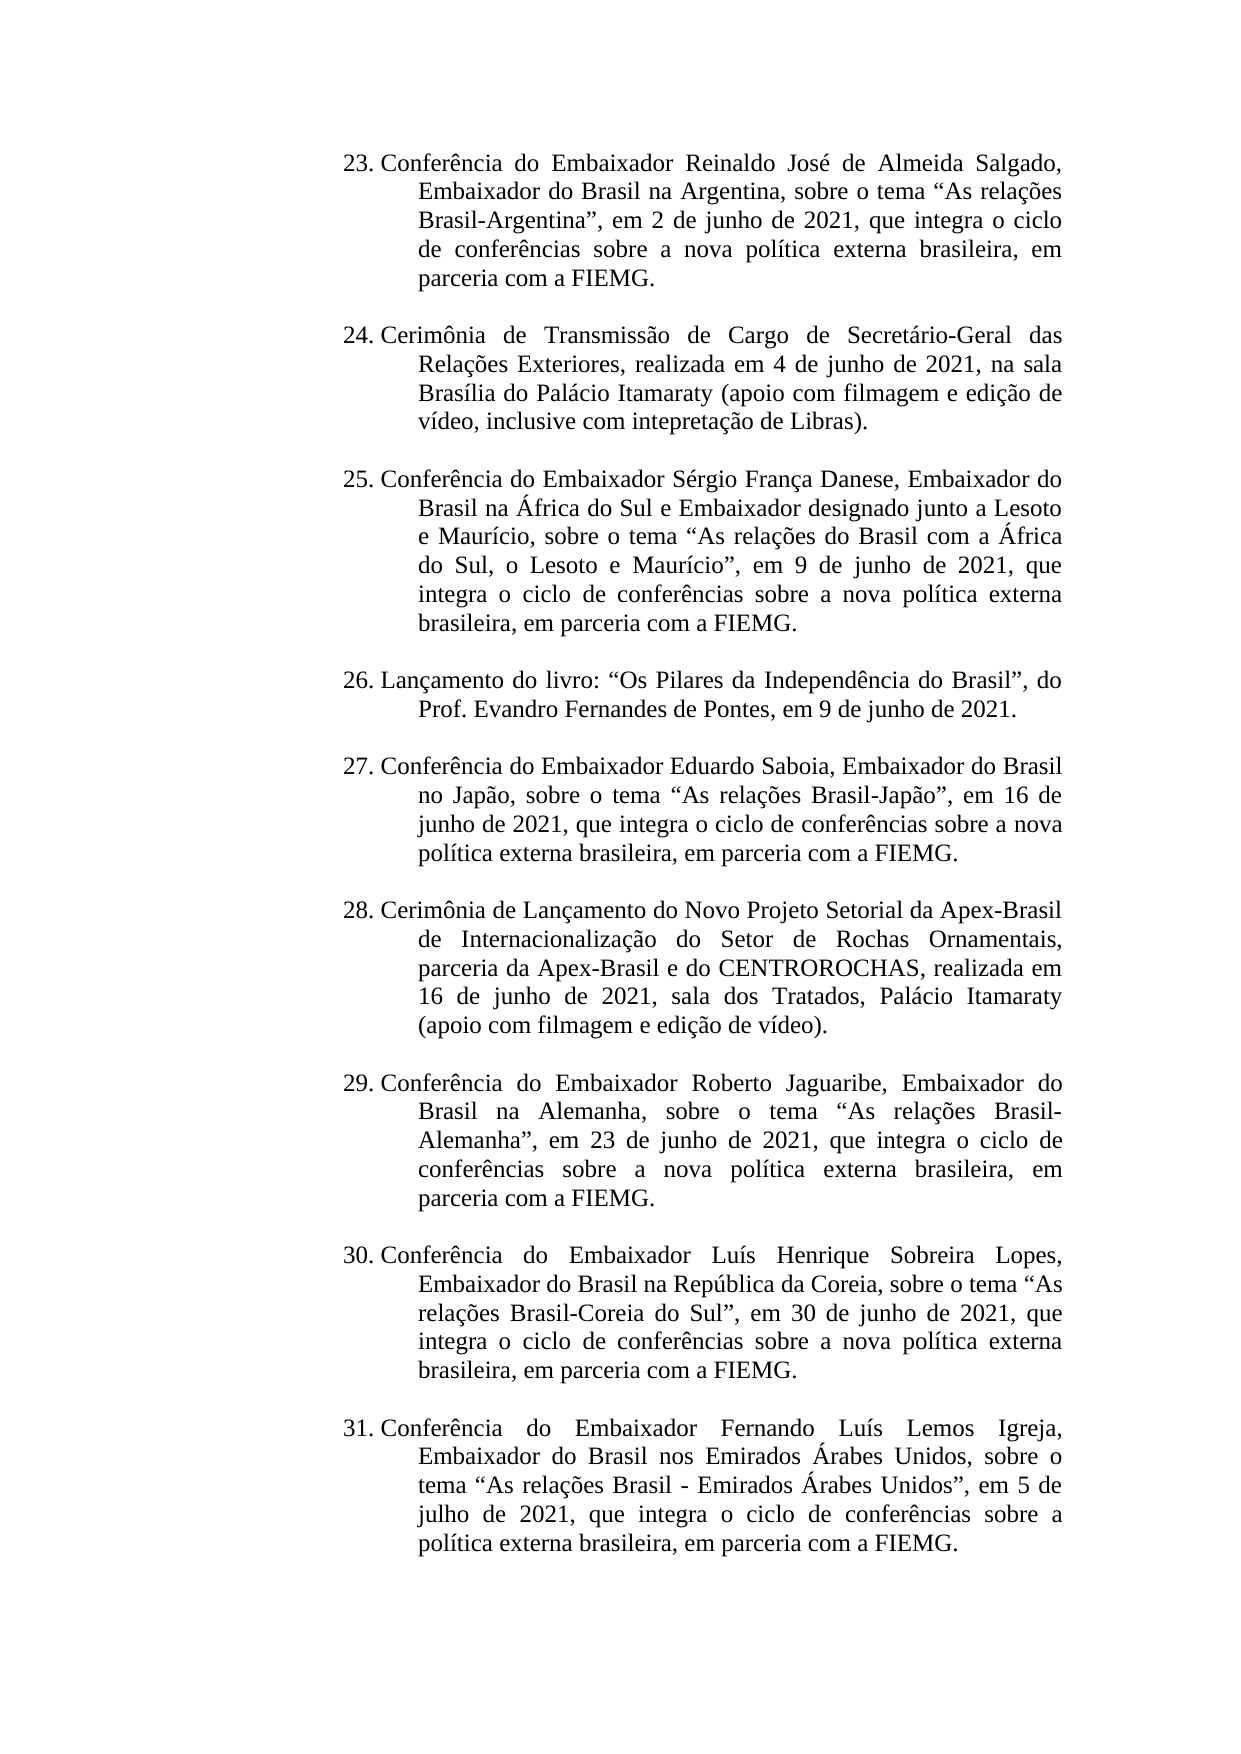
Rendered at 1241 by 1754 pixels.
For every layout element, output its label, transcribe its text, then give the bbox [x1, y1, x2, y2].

list Conferência do Embaixador Sérgio França Danese, Embaixador do Brasil na África do Sul e Embaixador designado junto a Lesoto e Maurício, sobre o tema “As relações do Brasil com a África do Sul, o Lesoto e Maurício”, em 9 de junho de 2021, que integra o ciclo de conferências sobre a nova política externa brasileira, em parceria com a FIEMG. [343, 464, 1063, 636]
list Cerimônia de Transmissão de Cargo de Secretário-Geral das Relações Exteriores, realizada em 4 de junho de 2021, na sala Brasília do Palácio Itamaraty (apoio com filmagem e edição de vídeo, inclusive com intepretação de Libras). [343, 320, 1063, 435]
list Conferência do Embaixador Fernando Luís Lemos Igreja, Embaixador do Brasil nos Emirados Árabes Unidos, sobre o tema “As relações Brasil - Emirados Árabes Unidos”, em 5 de julho de 2021, que integra o ciclo de conferências sobre a política externa brasileira, em parceria com a FIEMG. [343, 1413, 1063, 1556]
list Cerimônia de Lançamento do Novo Projeto Setorial da Apex-Brasil de Internacionalização do Setor de Rochas Ornamentais, parceria da Apex-Brasil e do CENTROROCHAS, realizada em 16 de junho de 2021, sala dos Tratados, Palácio Itamaraty (apoio com filmagem e edição de vídeo). [343, 895, 1063, 1039]
list Conferência do Embaixador Reinaldo José de Almeida Salgado, Embaixador do Brasil na Argentina, sobre o tema “As relações Brasil-Argentina”, em 2 de junho de 2021, que integra o ciclo de conferências sobre a nova política externa brasileira, em parceria com a FIEMG. [343, 148, 1063, 291]
list Conferência do Embaixador Luís Henrique Sobreira Lopes, Embaixador do Brasil na República da Coreia, sobre o tema “As relações Brasil-Coreia do Sul”, em 30 de junho de 2021, que integra o ciclo de conferências sobre a nova política externa brasileira, em parceria com a FIEMG. [343, 1240, 1063, 1384]
list Conferência do Embaixador Eduardo Saboia, Embaixador do Brasil no Japão, sobre o tema “As relações Brasil-Japão”, em 16 de junho de 2021, que integra o ciclo de conferências sobre a nova política externa brasileira, em parceria com a FIEMG. [343, 751, 1063, 866]
list Conferência do Embaixador Roberto Jaguaribe, Embaixador do Brasil na Alemanha, sobre o tema “As relações Brasil-Alemanha”, em 23 de junho de 2021, que integra o ciclo de conferências sobre a nova política externa brasileira, em parceria com a FIEMG. [343, 1068, 1063, 1211]
list Lançamento do livro: “Os Pilares da Independência do Brasil”, do Prof. Evandro Fernandes de Pontes, em 9 de junho de 2021. [343, 665, 1063, 723]
